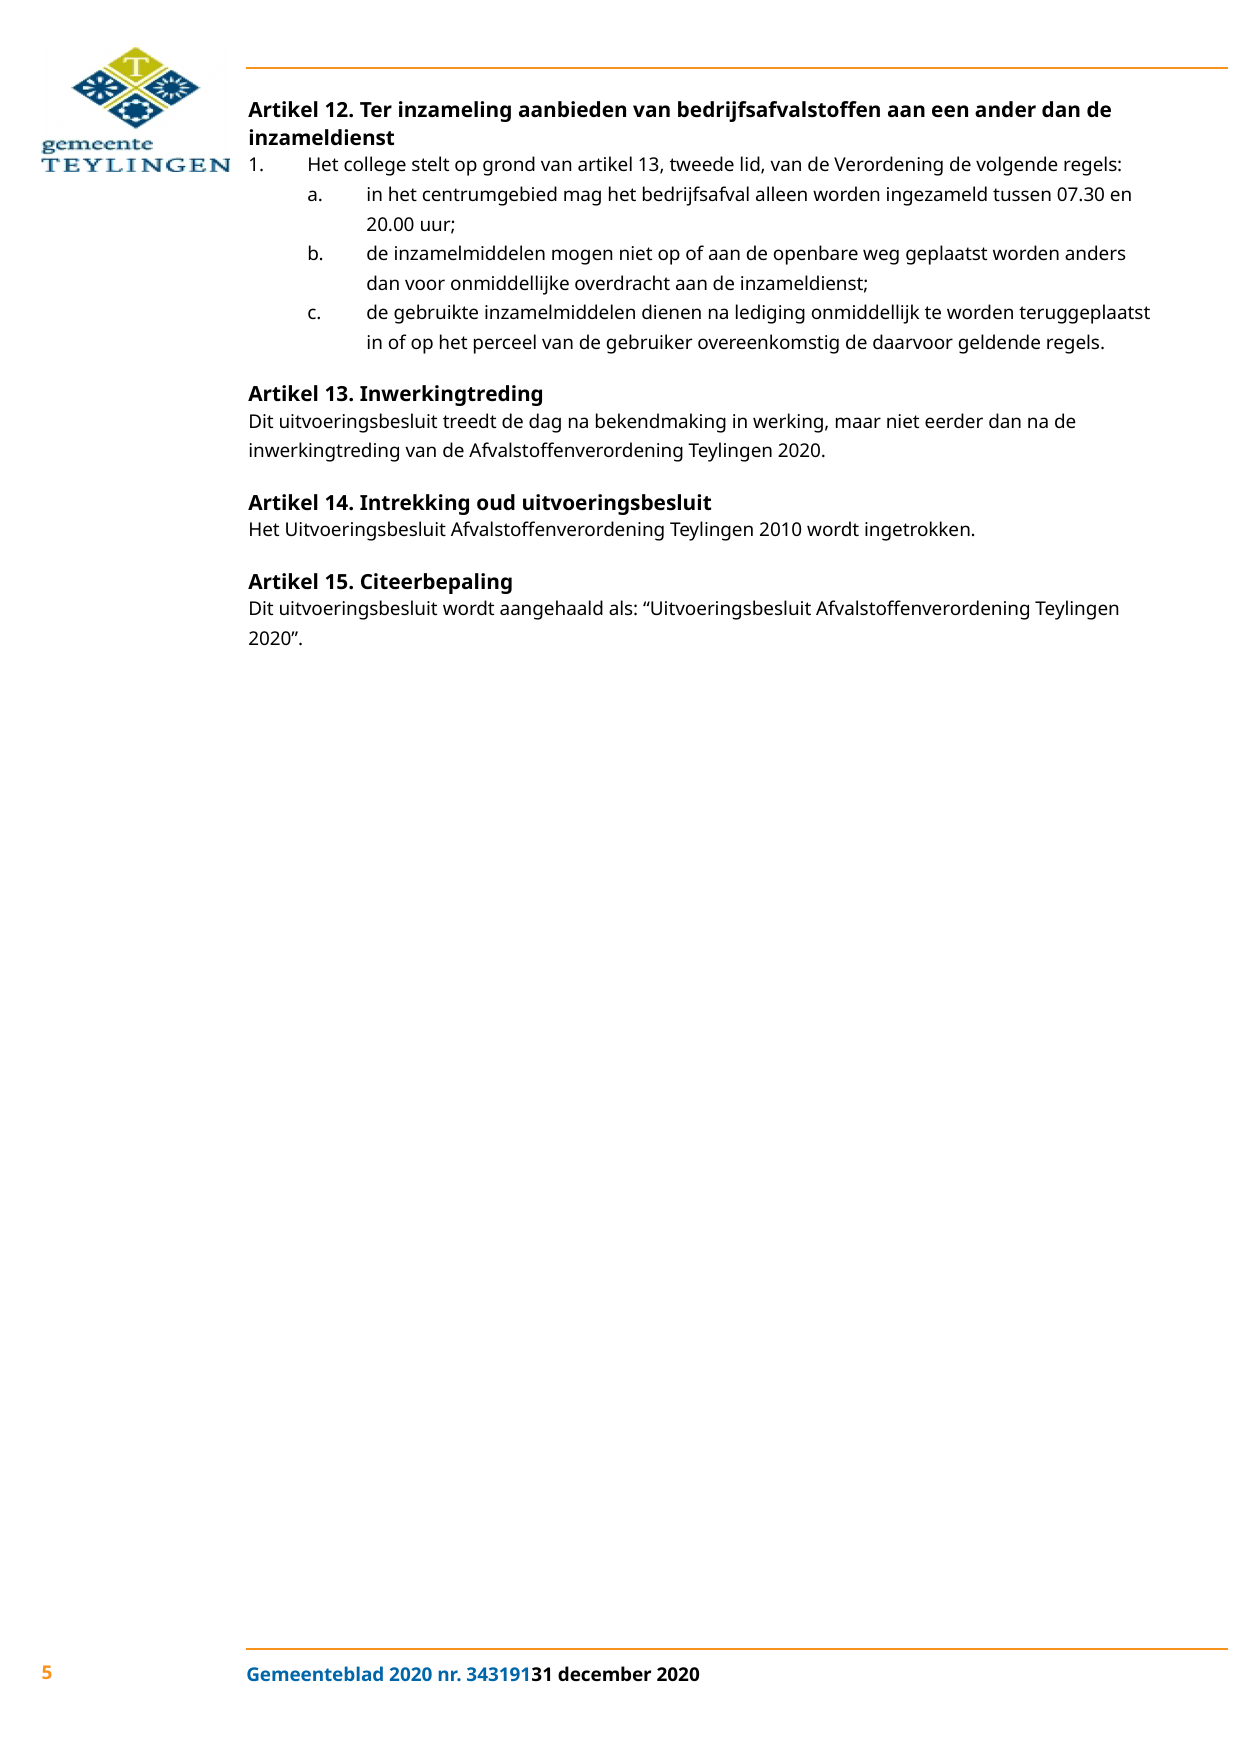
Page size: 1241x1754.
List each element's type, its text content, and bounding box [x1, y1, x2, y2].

text Artikel 12. Ter inzameling aanbieden van bedrijfsafvalstoffen aan een ander dan de inzameldienst [248, 95, 1152, 152]
text Artikel 15. Citeerbepaling [248, 567, 1152, 595]
text Dit uitvoeringsbesluit treedt de dag na bekendmaking in werking, maar niet eerder dan na de inwerkingtreding van de Afvalstoffenverordening Teylingen 2020. [248, 408, 1152, 463]
list de inzamelmiddelen mogen niet op of aan de openbare weg geplaatst worden anders dan voor onmiddellijke overdracht aan de inzameldienst; [307, 240, 1152, 296]
text Artikel 14. Intrekking oud uitvoeringsbesluit [248, 488, 1152, 516]
text Artikel 13. Inwerkingtreding [248, 379, 1152, 408]
text Dit uitvoeringsbesluit wordt aangehaald als: “Uitvoeringsbesluit Afvalstoffenverordening Teylingen 2020”. [248, 595, 1152, 651]
list in het centrumgebied mag het bedrijfsafval alleen worden ingezameld tussen 07.30 en 20.00 uur; [307, 181, 1152, 237]
list de gebruikte inzamelmiddelen dienen na lediging onmiddellijk te worden teruggeplaatst in of op het perceel van de gebruiker overeenkomstig de daarvoor geldende regels. [307, 299, 1152, 355]
text Het Uitvoeringsbesluit Afvalstoffenverordening Teylingen 2010 wordt ingetrokken. [248, 516, 1152, 542]
picture [41, 47, 231, 172]
list Het college stelt op grond van artikel 13, tweede lid, van de Verordening de volgende regels: [248, 152, 1152, 177]
